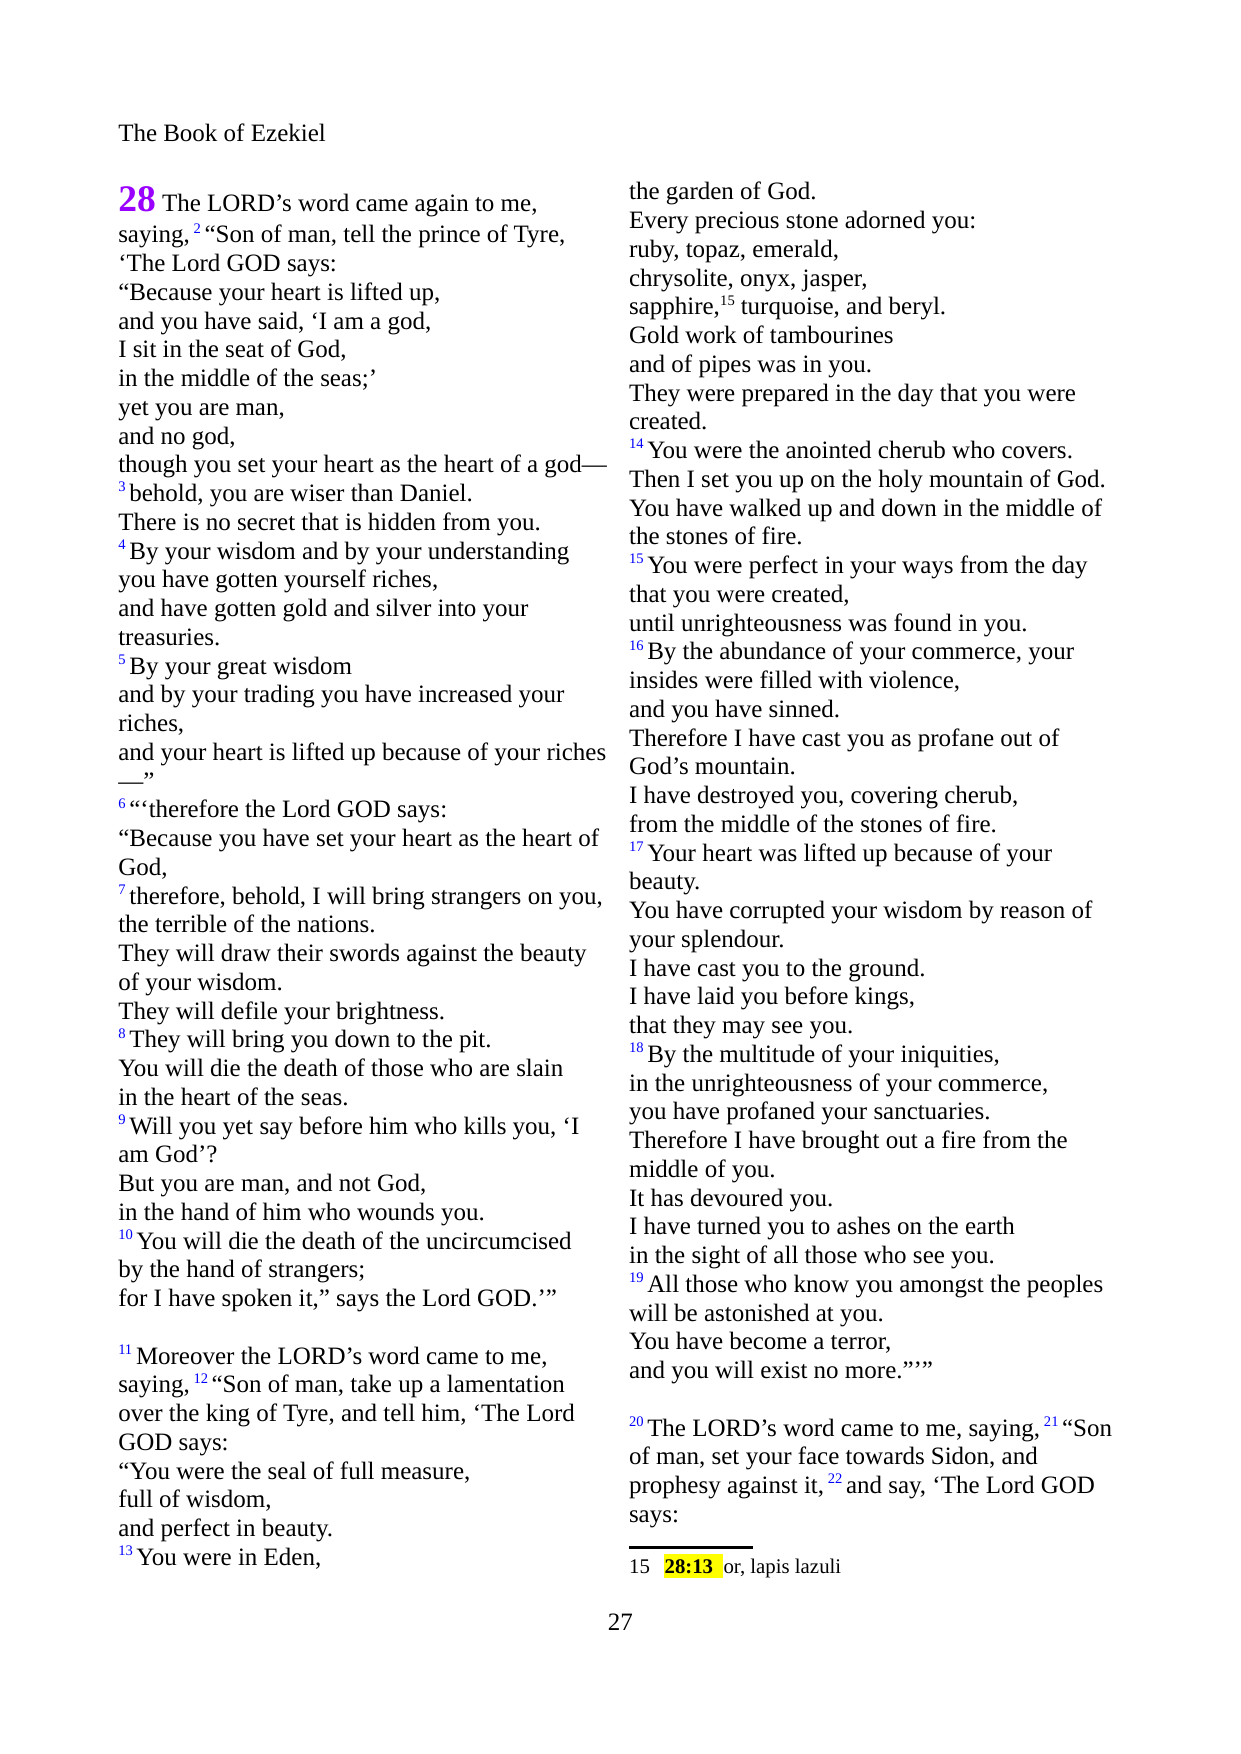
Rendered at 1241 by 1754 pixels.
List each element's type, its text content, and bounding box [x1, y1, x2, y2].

text 10 You will die the death of the uncircumcised [118, 1226, 611, 1254]
text in the unrighteousness of your commerce, [629, 1068, 1122, 1096]
text 11 Moreover the LORD’s word came to me, saying, 12 “Son of man, take up a lamentation over the king of Tyre, and tell him, ‘The Lord GOD says: [118, 1341, 611, 1456]
text 5 By your great wisdom [118, 651, 611, 679]
text I have cast you to the ground. [629, 953, 1122, 981]
text Every precious stone adorned you: [629, 205, 1122, 234]
text you have profaned your sanctuaries. [629, 1096, 1122, 1125]
text by the hand of strangers; [118, 1254, 611, 1283]
text You have walked up and down in the middle of the stones of fire. [629, 493, 1122, 550]
text though you set your heart as the heart of a god— [118, 449, 611, 478]
text 3 behold, you are wiser than Daniel. [118, 478, 611, 507]
text for I have spoken it,” says the Lord GOD.’” [118, 1283, 611, 1312]
text There is no secret that is hidden from you. [118, 507, 611, 536]
text and perfect in beauty. [118, 1513, 611, 1542]
text and you have said, ‘I am a god, [118, 306, 611, 334]
text 13 You were in Eden, [118, 1542, 611, 1571]
text Then I set you up on the holy mountain of God. [629, 464, 1122, 493]
text the garden of God. [629, 176, 1122, 205]
text and have gotten gold and silver into your treasuries. [118, 593, 611, 651]
text “Because you have set your heart as the heart of God, [118, 823, 611, 881]
text They were prepared in the day that you were created. [629, 378, 1122, 435]
text the terrible of the nations. [118, 909, 611, 938]
text and you will exist no more.”’” [629, 1355, 1122, 1384]
text 4 By your wisdom and by your understanding you have gotten yourself riches, [118, 536, 611, 593]
text and you have sinned. [629, 694, 1122, 723]
text Gold work of tambourines [629, 320, 1122, 349]
text They will defile your brightness. [118, 996, 611, 1024]
text sapphire, turquoise, and beryl. [629, 291, 1122, 320]
text 9 Will you yet say before him who kills you, ‘I am God’? [118, 1111, 611, 1168]
text yet you are man, [118, 392, 611, 421]
text 19 All those who know you amongst the peoples will be astonished at you. [629, 1269, 1122, 1326]
text 20 The LORD’s word came to me, saying, 21 “Son of man, set your face towards Sidon, and prophesy against it, 22 and say, ‘The Lord GOD says: [629, 1413, 1122, 1528]
text in the middle of the seas;’ [118, 363, 611, 392]
text 17 Your heart was lifted up because of your beauty. [629, 838, 1122, 895]
text Therefore I have brought out a fire from the middle of you. [629, 1125, 1122, 1183]
text from the middle of the stones of fire. [629, 809, 1122, 838]
text and your heart is lifted up because of your riches—” [118, 737, 611, 794]
text 28 The LORD’s word came again to me, saying, 2 “Son of man, tell the prince of Tyre, ‘The Lord GOD says: [118, 176, 611, 277]
text Therefore I have cast you as profane out of God’s mountain. [629, 723, 1122, 780]
text I have laid you before kings, [629, 981, 1122, 1010]
text You have become a terror, [629, 1326, 1122, 1355]
text full of wisdom, [118, 1484, 611, 1513]
text You have corrupted your wisdom by reason of your splendour. [629, 895, 1122, 953]
text 15 You were perfect in your ways from the day that you were created, [629, 550, 1122, 608]
text 14 You were the anointed cherub who covers. [629, 435, 1122, 464]
text 28:13 or, lapis lazuli [629, 1553, 1122, 1578]
text I sit in the seat of God, [118, 334, 611, 363]
text and by your trading you have increased your riches, [118, 679, 611, 737]
text in the heart of the seas. [118, 1082, 611, 1111]
text 8 They will bring you down to the pit. [118, 1024, 611, 1053]
text It has devoured you. [629, 1183, 1122, 1211]
text that they may see you. [629, 1010, 1122, 1039]
text ruby, topaz, emerald, [629, 234, 1122, 263]
text They will draw their swords against the beauty of your wisdom. [118, 938, 611, 996]
text 16 By the abundance of your commerce, your insides were filled with violence, [629, 636, 1122, 694]
text 6 “‘therefore the Lord GOD says: [118, 794, 611, 823]
text until unrighteousness was found in you. [629, 608, 1122, 636]
text 7 therefore, behold, I will bring strangers on you, [118, 881, 611, 909]
text in the sight of all those who see you. [629, 1240, 1122, 1269]
text “Because your heart is lifted up, [118, 277, 611, 306]
text “You were the seal of full measure, [118, 1456, 611, 1484]
text I have destroyed you, covering cherub, [629, 780, 1122, 809]
text You will die the death of those who are slain [118, 1053, 611, 1082]
text and of pipes was in you. [629, 349, 1122, 378]
text I have turned you to ashes on the earth [629, 1211, 1122, 1240]
text chrysolite, onyx, jasper, [629, 263, 1122, 291]
text 18 By the multitude of your iniquities, [629, 1039, 1122, 1068]
text and no god, [118, 421, 611, 449]
text But you are man, and not God, [118, 1168, 611, 1197]
text in the hand of him who wounds you. [118, 1197, 611, 1226]
